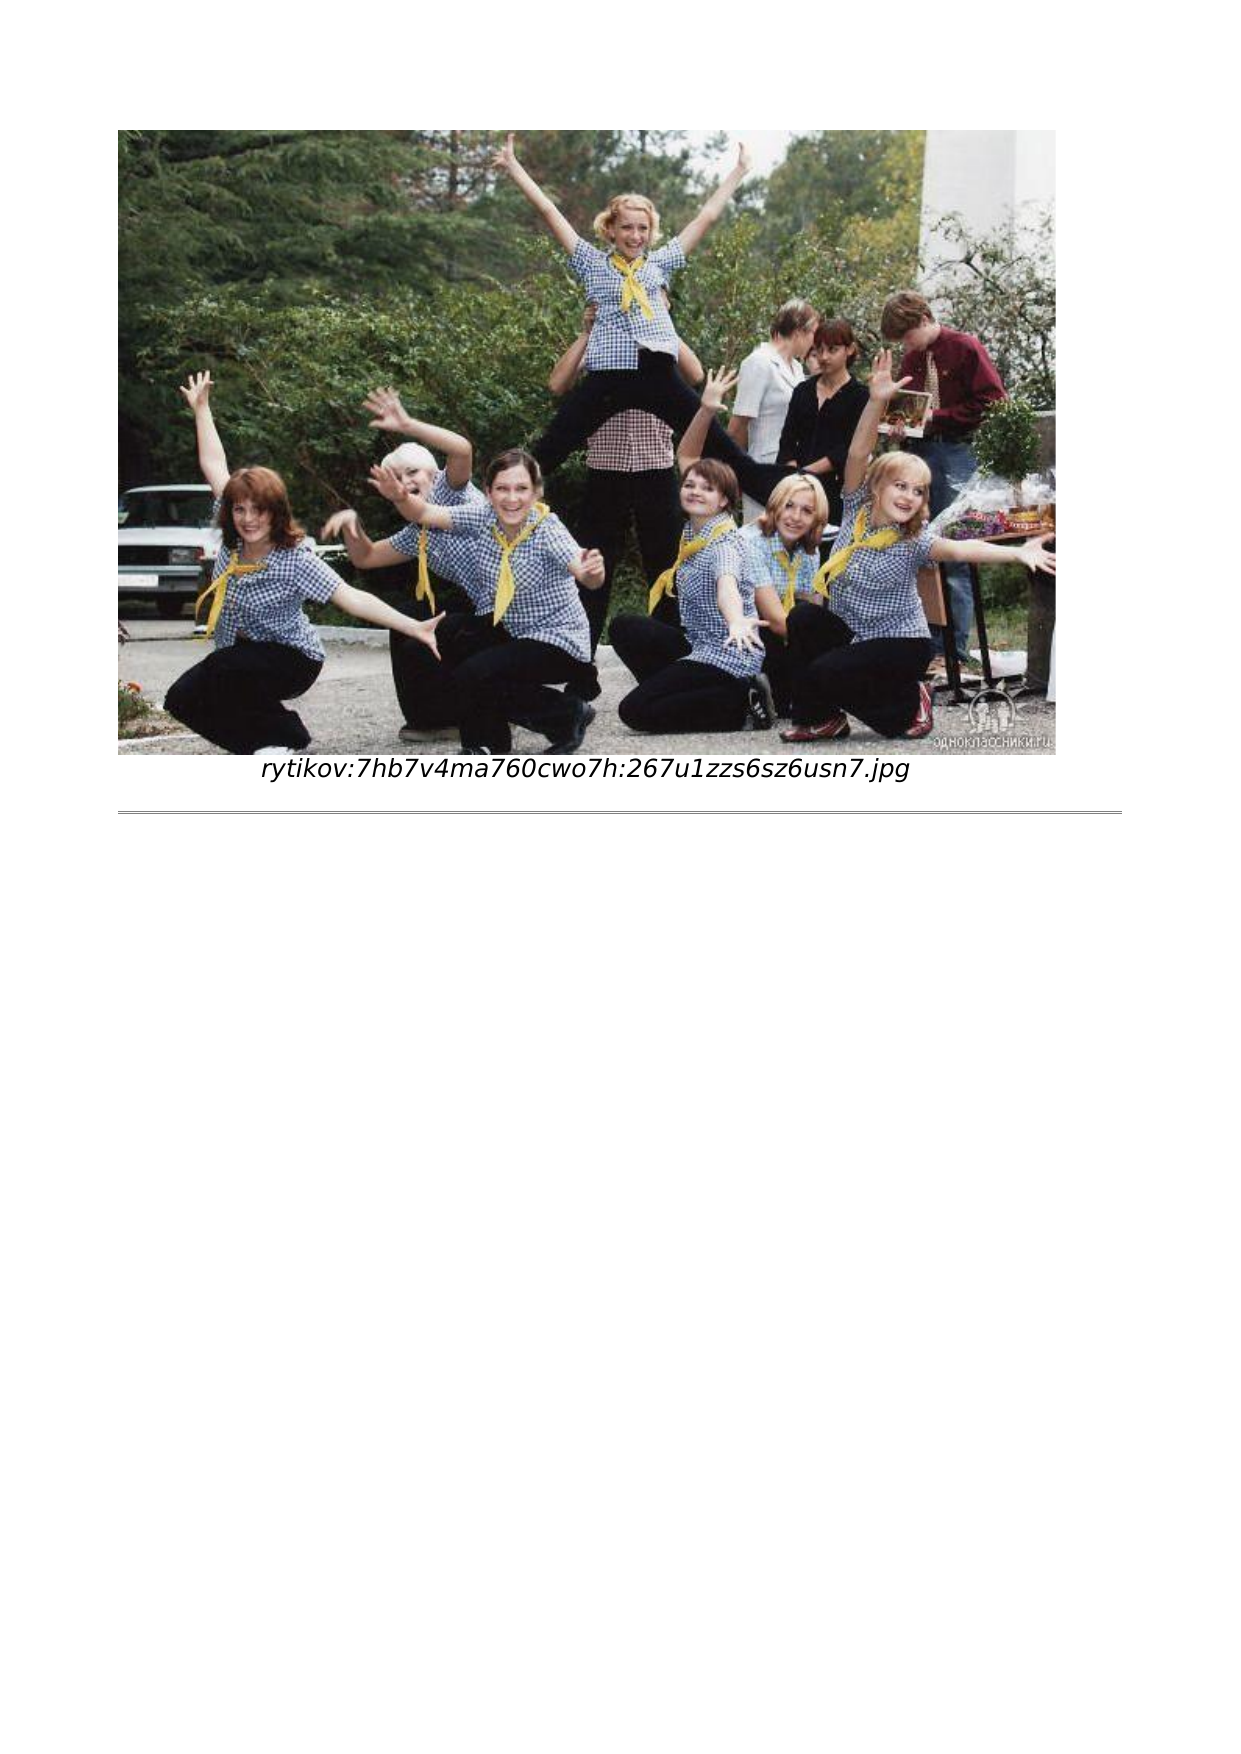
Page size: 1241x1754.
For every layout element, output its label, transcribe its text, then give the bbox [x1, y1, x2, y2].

picture [118, 130, 1056, 755]
text rytikov:7hb7v4ma760cwo7h:267u1zzs6sz6usn7.jpg [118, 755, 1056, 784]
